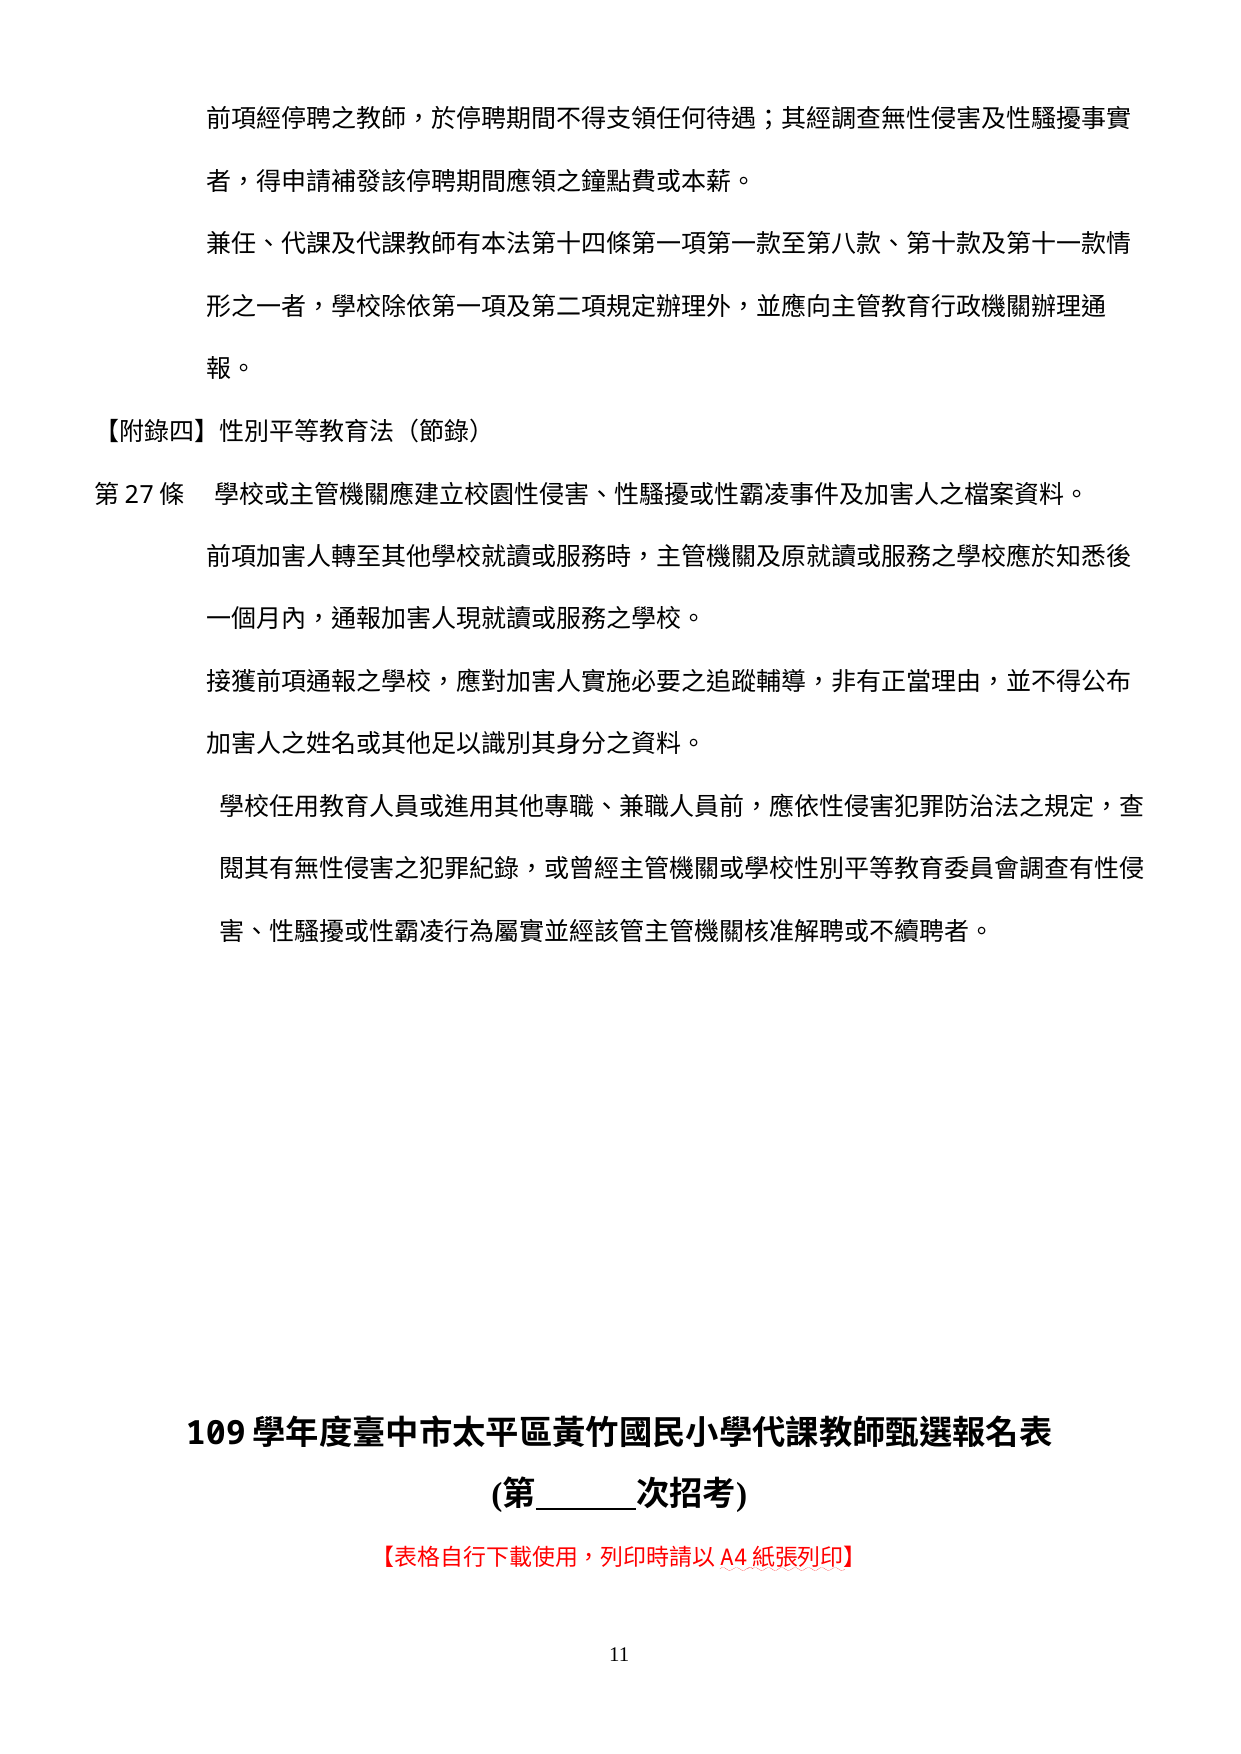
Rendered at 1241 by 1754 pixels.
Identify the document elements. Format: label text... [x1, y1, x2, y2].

text 學校任用教育人員或進用其他專職、兼職人員前，應依性侵害犯罪防治法之規定，查閱其有無性侵害之犯罪紀錄，或曾經主管機關或學校性別平等教育委員會調查有性侵害、性騷擾或性霸凌行為屬實並經該管主管機關核准解聘或不續聘者。 [219, 765, 1144, 952]
text 兼任、代課及代課教師有本法第十四條第一項第一款至第八款、第十款及第十一款情形之一者，學校除依第一項及第二項規定辦理外，並應向主管教育行政機關辦理通報。 [206, 202, 1144, 390]
text 接獲前項通報之學校，應對加害人實施必要之追蹤輔導，非有正當理由，並不得公布加害人之姓名或其他足以識別其身分之資料。 [206, 640, 1144, 765]
text (第 次招考) [94, 1452, 1144, 1515]
text 前項經停聘之教師，於停聘期間不得支領任何待遇；其經調查無性侵害及性騷擾事實者，得申請補發該停聘期間應領之鐘點費或本薪。 [206, 77, 1144, 202]
text 前項加害人轉至其他學校就讀或服務時，主管機關及原就讀或服務之學校應於知悉後一個月內，通報加害人現就讀或服務之學校。 [206, 515, 1144, 640]
text 第27條 學校或主管機關應建立校園性侵害、性騷擾或性霸凌事件及加害人之檔案資料。 [94, 452, 1144, 515]
text 【附錄四】性別平等教育法（節錄） [94, 390, 1144, 452]
text 109學年度臺中市太平區黃竹國民小學代課教師甄選報名表 [94, 1390, 1144, 1452]
text 【表格自行下載使用，列印時請以A4紙張列印】 [94, 1515, 1144, 1577]
